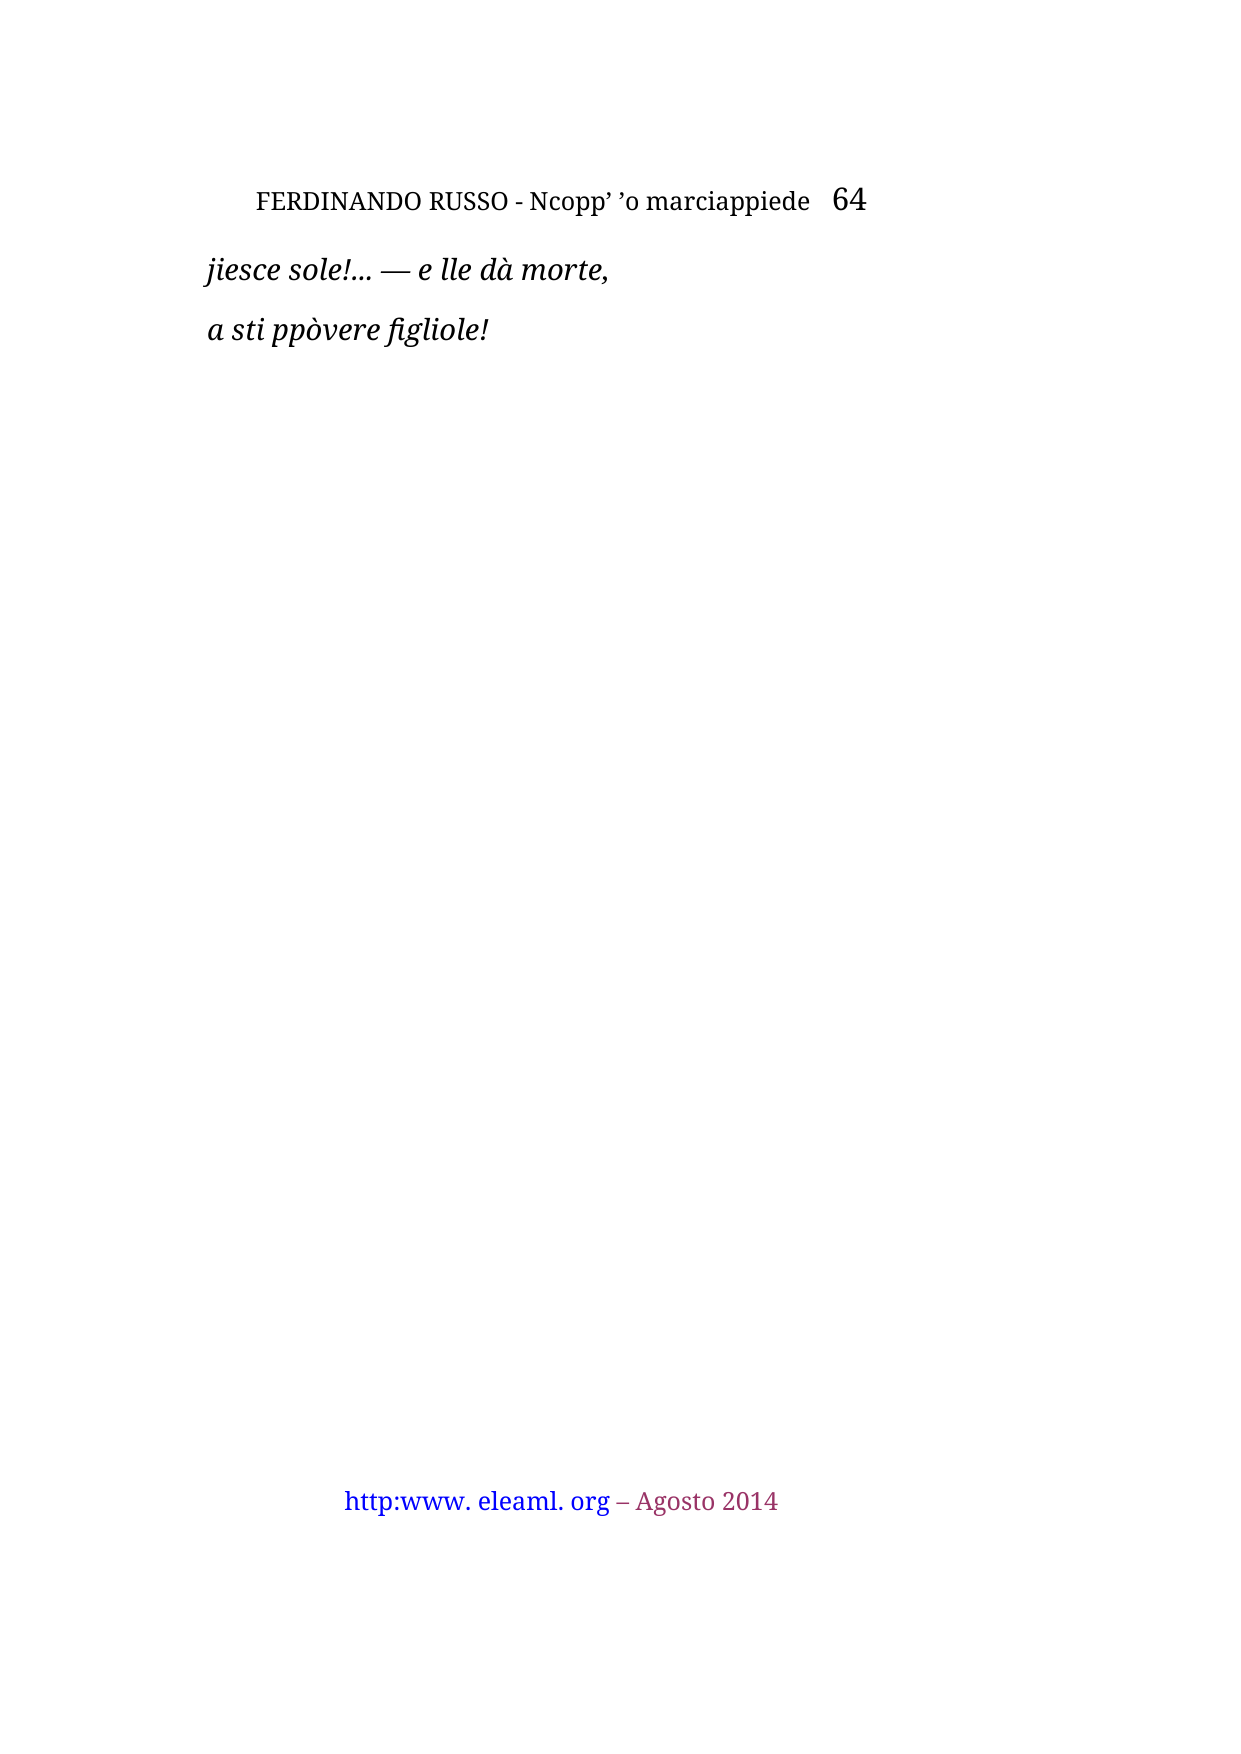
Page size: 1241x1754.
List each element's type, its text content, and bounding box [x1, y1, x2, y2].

text a sti ppòvere figliole! [177, 309, 945, 348]
text jiesce sole!... — e lle dà morte, [177, 249, 945, 289]
